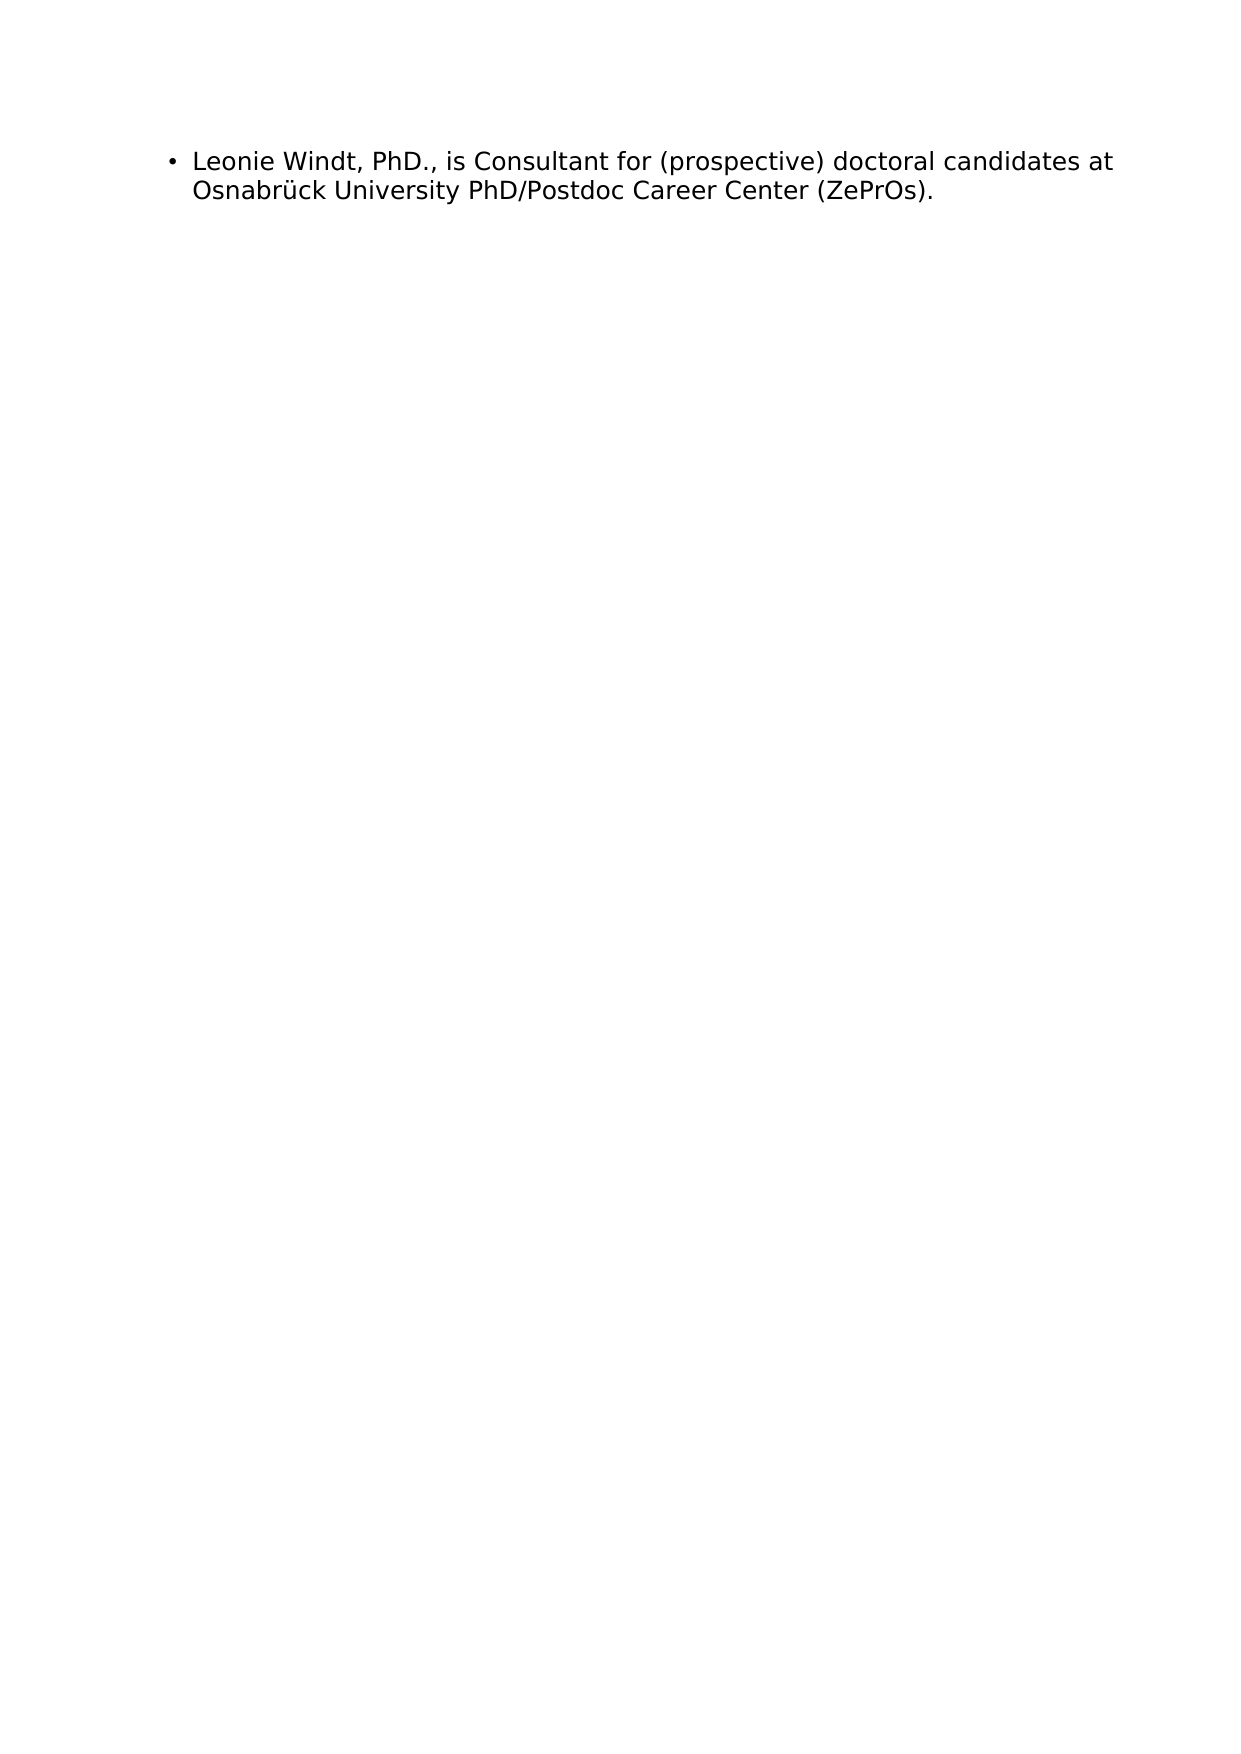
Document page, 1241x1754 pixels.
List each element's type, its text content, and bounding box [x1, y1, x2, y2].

list [177, 118, 1122, 147]
list Leonie Windt, PhD., is Consultant for (prospective) doctoral candidates at Osnabrück University PhD/Postdoc Career Center (ZePrOs). [177, 147, 1122, 235]
